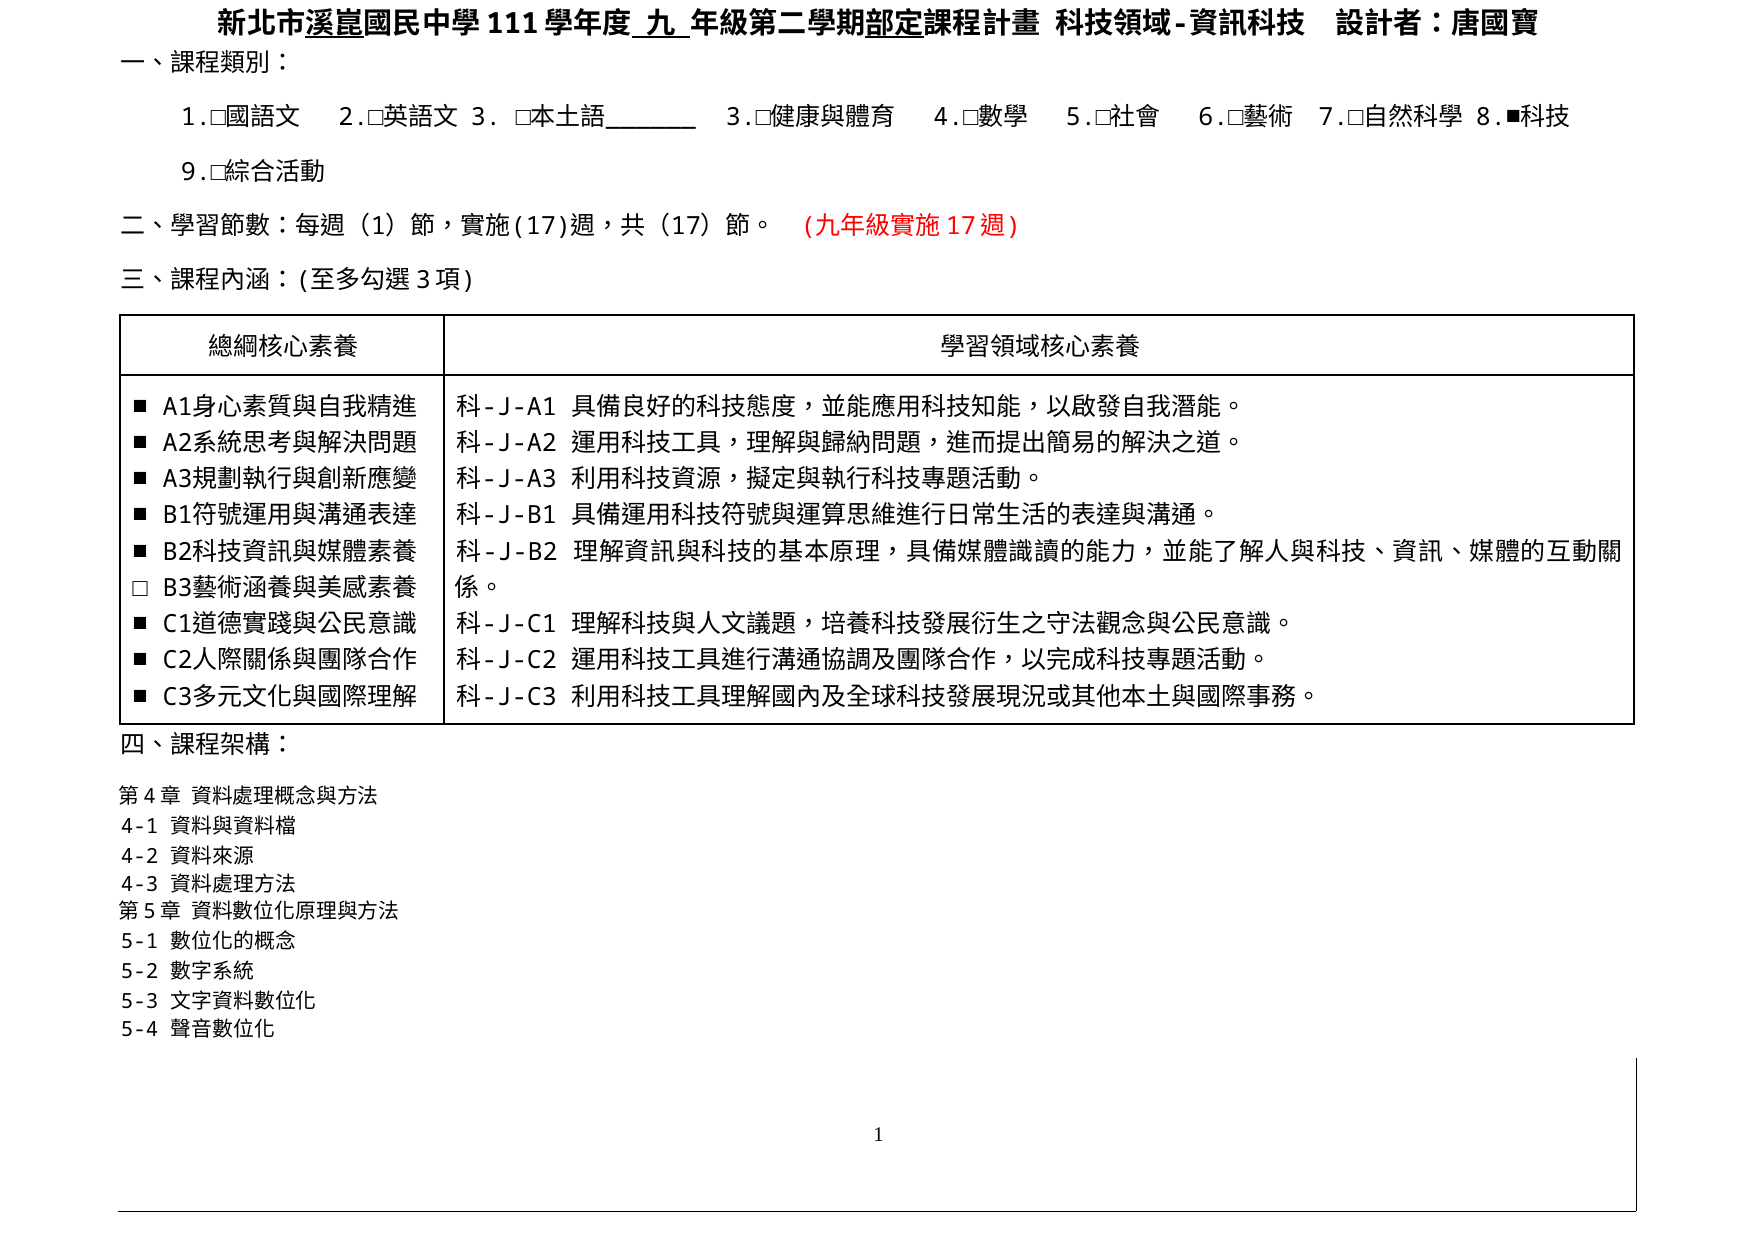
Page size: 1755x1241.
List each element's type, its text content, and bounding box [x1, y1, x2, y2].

table_header 總綱核心素養 [121, 316, 443, 373]
text 一、課程類別： [118, 42, 1636, 79]
text 第4章 資料處理概念與方法 [118, 779, 1636, 809]
table_cell ■ A1身心素質與自我精進 ■ A2系統思考與解決問題 ■ A3規劃執行與創新應變 ■ B1符號運用與溝通表達 ■ B2科技資訊與媒體素養 □ B3藝術涵養與美感素養 ■ C1道德實踐與公民意識 ■ C2人際關係與團隊合作 ■ C3多元文化與國際理解 [121, 376, 443, 723]
text 4-2 資料來源 [118, 840, 1636, 870]
text 5-3 文字資料數位化 [118, 985, 1636, 1015]
text 第5章 資料數位化原理與方法 [118, 897, 1636, 924]
text 5-4 聲音數位化 [118, 1015, 1636, 1042]
text 5-2 數字系統 [118, 954, 1636, 985]
text 三、課程內涵：(至多勾選3項) [118, 260, 1636, 296]
table_header 學習領域核心素養 [445, 316, 1633, 373]
text 新北市溪崑國民中學111學年度 九 年級第二學期部定課程計畫 科技領域-資訊科技 設計者：唐國寶 [118, 0, 1636, 42]
text 1.□國語文 2.□英語文 3. □本土語______ 3.□健康與體育 4.□數學 5.□社會 6.□藝術 7.□自然科學 8.■科技 [118, 97, 1636, 133]
text 9.□綜合活動 [118, 151, 1636, 187]
text 4-1 資料與資料檔 [118, 809, 1636, 840]
text 四、課程架構： [118, 725, 1636, 761]
text 二、學習節數：每週（1）節，實施(17)週，共（17）節。 (九年級實施17週) [118, 206, 1636, 242]
text 5-1 數位化的概念 [118, 924, 1636, 954]
text 4-3 資料處理方法 [118, 870, 1636, 897]
table_cell 科-J-A1 具備良好的科技態度，並能應用科技知能，以啟發自我潛能。 科-J-A2 運用科技工具，理解與歸納問題，進而提出簡易的解決之道。 科-J-A3 利用科技資源，擬定與執行科技專題活動。 科-J-B1 具備運用科技符號與運算思維進行日常生活的表達與溝通。 科-J-B2 理解資訊與科技的基本原理，具備媒體識讀的能力，並能了解人與科技、資訊、媒體的互動關係。 科-J-C1 理解科技與人文議題，培養科技發展衍生之守法觀念與公民意識。 科-J-C2 運用科技工具進行溝通協調及團隊合作，以完成科技專題活動。 科-J-C3 利用科技工具理解國內及全球科技發展現況或其他本土與國際事務。 [445, 376, 1633, 723]
